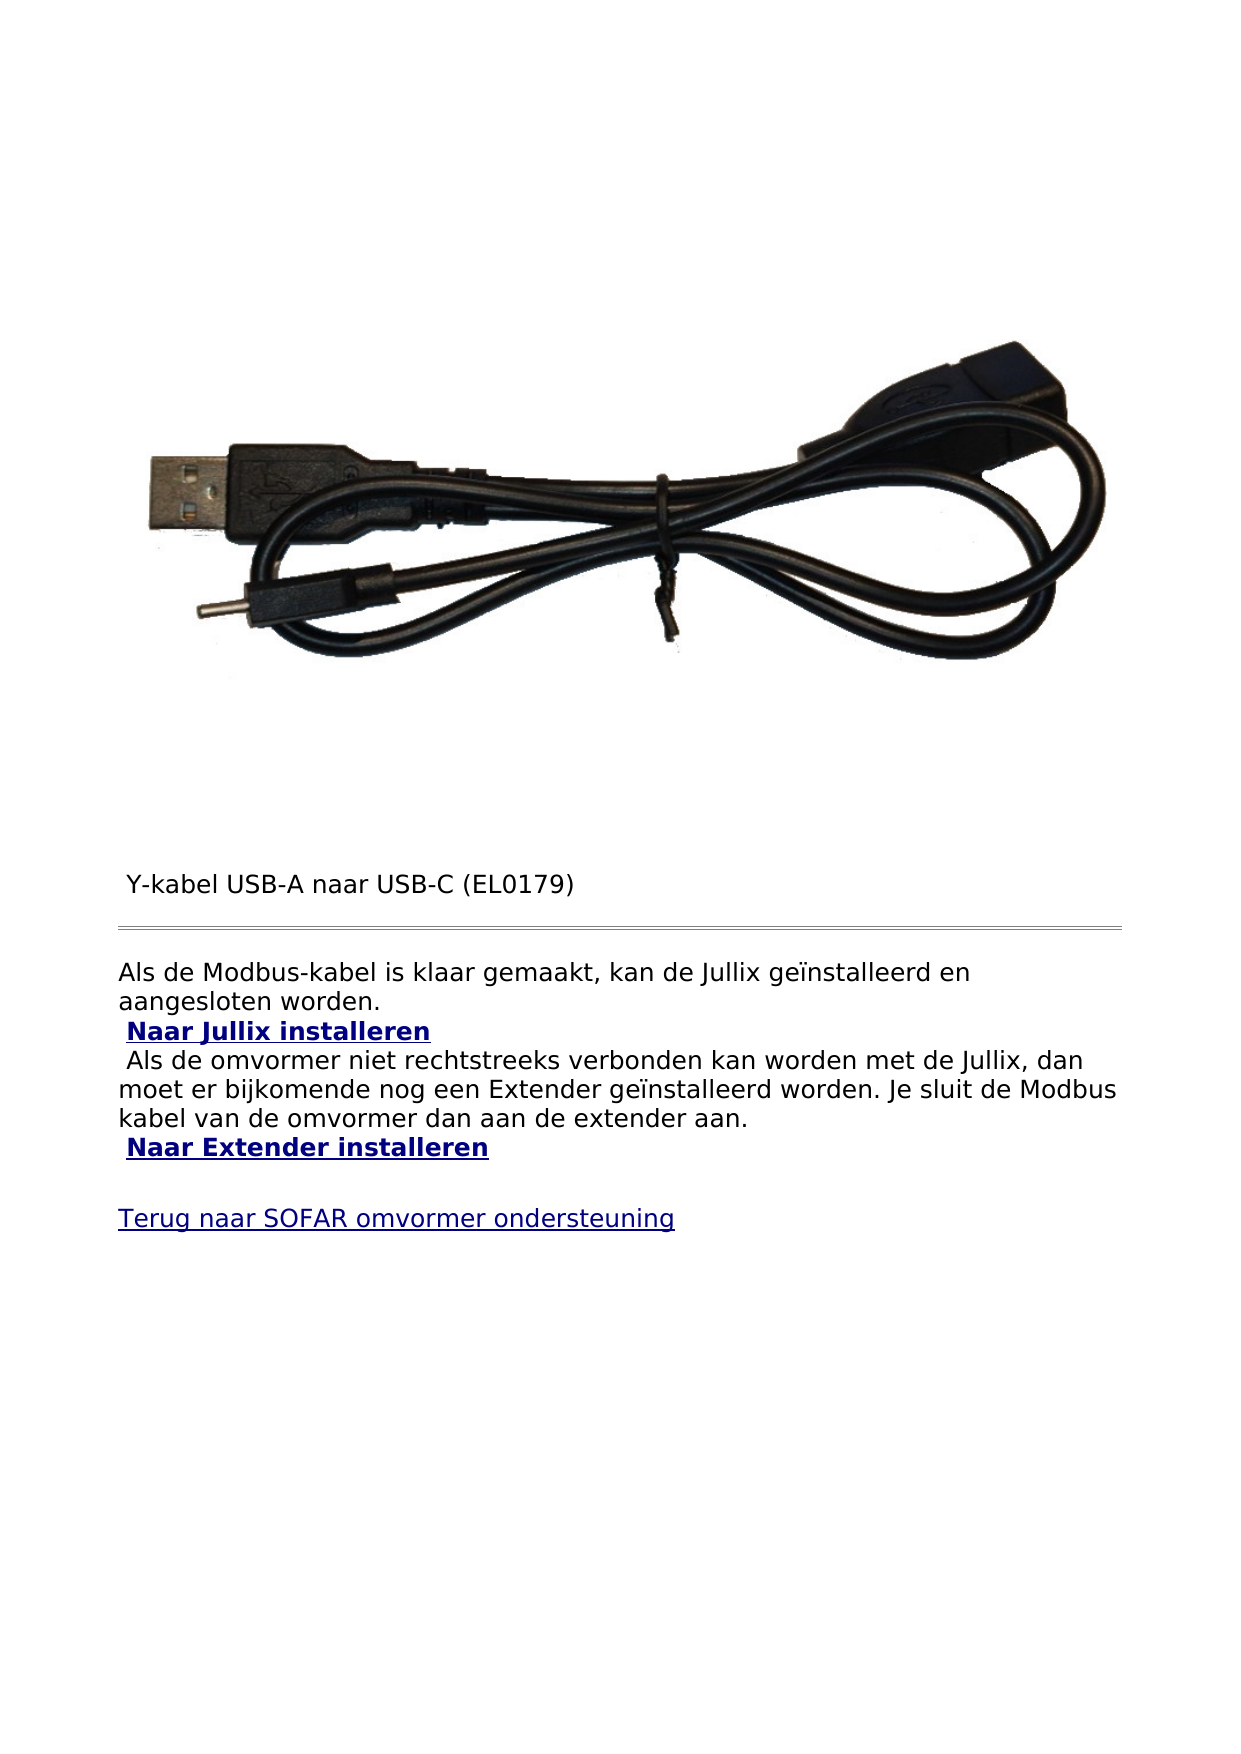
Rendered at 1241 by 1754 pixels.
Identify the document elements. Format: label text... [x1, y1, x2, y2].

text Als de Modbus-kabel is klaar gemaakt, kan de Jullix geïnstalleerd en aangesloten worden. Naar Jullix installeren Als de omvormer niet rechtstreeks verbonden kan worden met de Jullix, dan moet er bijkomende nog een Extender geïnstalleerd worden. Je sluit de Modbus kabel van de omvormer dan aan de extender aan. Naar Extender installeren [118, 958, 1122, 1192]
text Y-kabel USB-A naar USB-C (EL0179) [118, 871, 1122, 899]
picture [118, 118, 1123, 871]
text Terug naar SOFAR omvormer ondersteuning [118, 1204, 1122, 1233]
